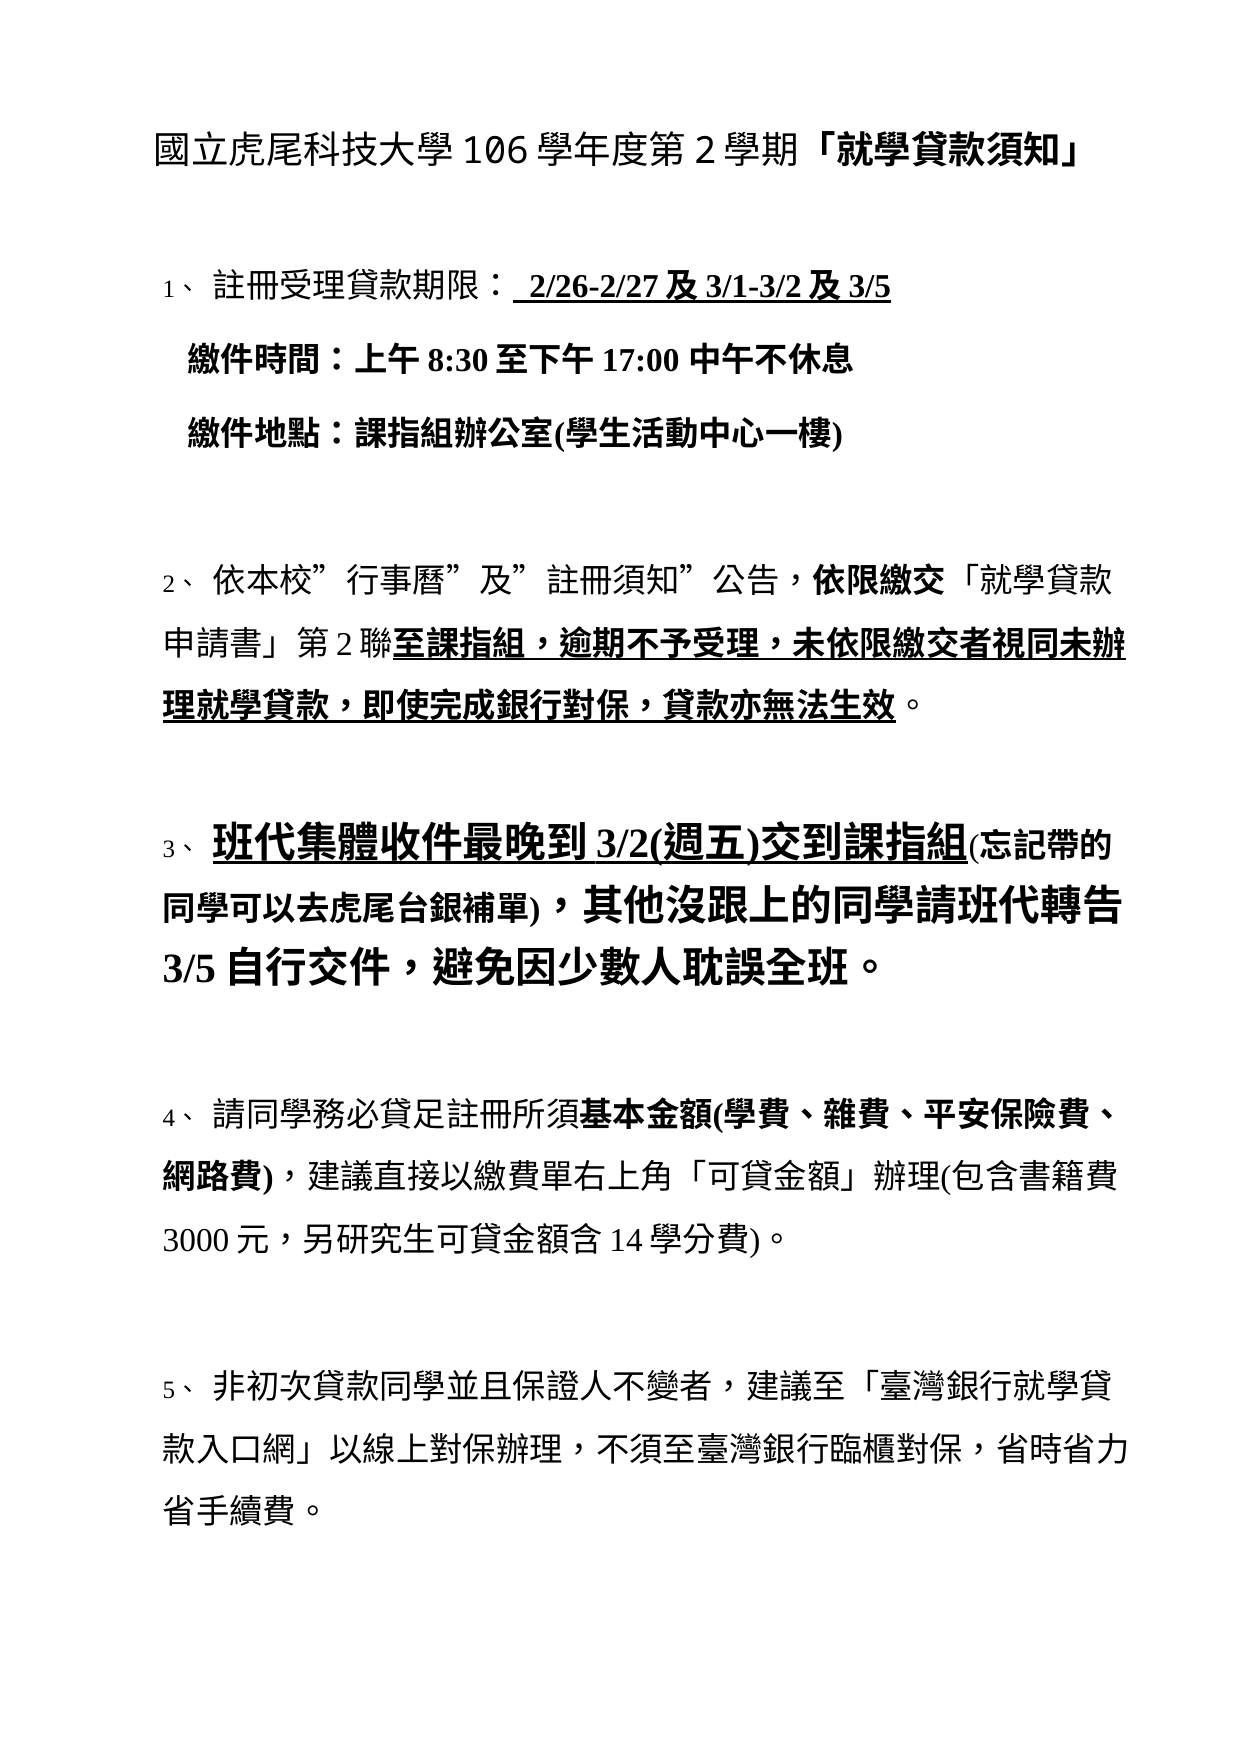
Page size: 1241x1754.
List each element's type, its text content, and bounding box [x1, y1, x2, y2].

text 繳件時間：上午8:30至下午17:00 中午不休息 [162, 315, 1140, 378]
list 註冊受理貸款期限： 2/26-2/27及3/1-3/2及3/5 [162, 241, 1140, 304]
list 依本校”行事曆”及”註冊須知”公告，依限繳交「就學貸款申請書」第2聯至課指組，逾期不予受理，未依限繳交者視同未辦理就學貸款，即使完成銀行對保，貸款亦無法生效。 [162, 536, 1140, 724]
list 非初次貸款同學並且保證人不變者，建議至「臺灣銀行就學貸款入口網」以線上對保辦理，不須至臺灣銀行臨櫃對保，省時省力省手續費。 [162, 1343, 1140, 1530]
text 繳件地點：課指組辦公室(學生活動中心一樓) [162, 389, 1140, 451]
text 國立虎尾科技大學106學年度第2學期「就學貸款須知」 [112, 105, 1140, 168]
list 班代集體收件最晚到3/2(週五)交到課指組(忘記帶的同學可以去虎尾台銀補單)，其他沒跟上的同學請班代轉告3/5自行交件，避免因少數人耽誤全班。 [162, 798, 1140, 985]
list 請同學務必貸足註冊所須基本金額(學費、雜費、平安保險費、網路費)，建議直接以繳費單右上角「可貸金額」辦理(包含書籍費3000元，另研究生可貸金額含14學分費)。 [162, 1070, 1140, 1258]
